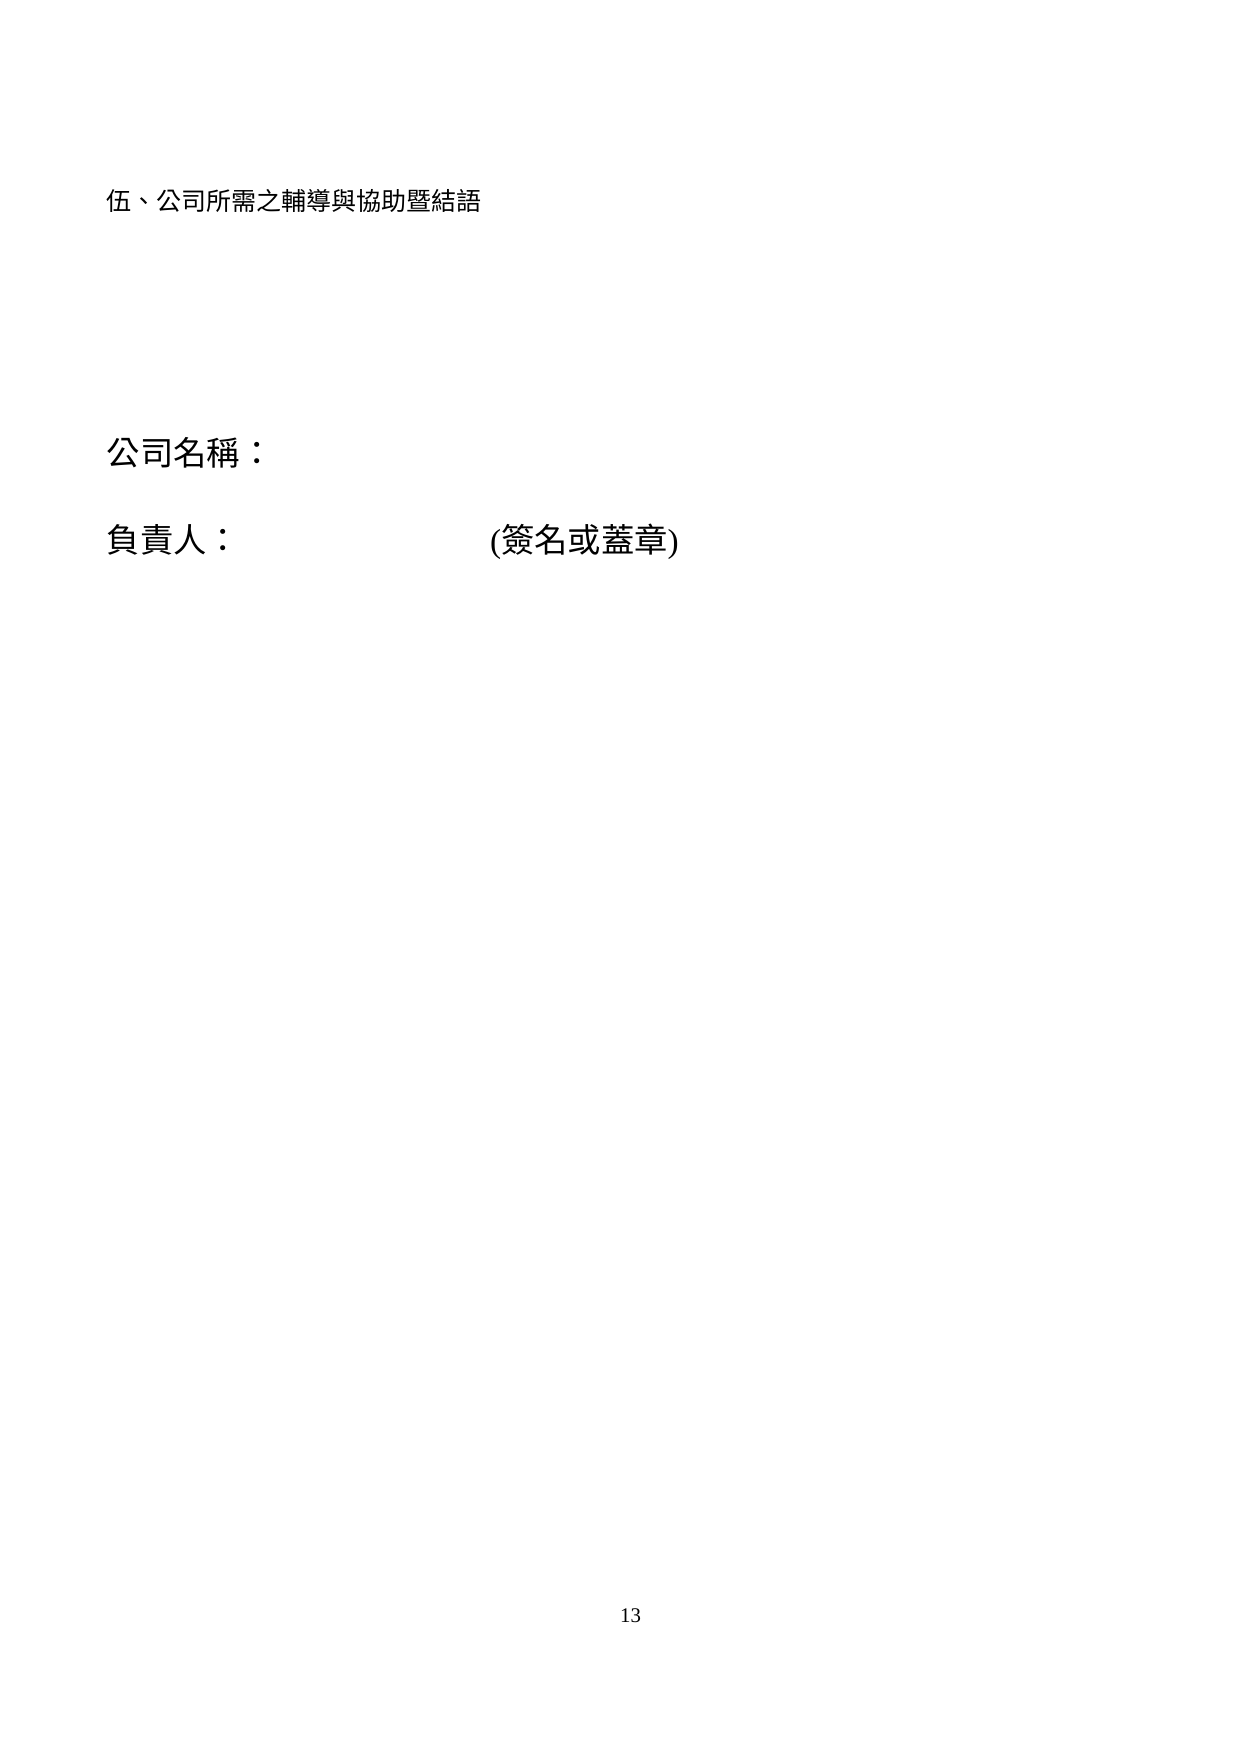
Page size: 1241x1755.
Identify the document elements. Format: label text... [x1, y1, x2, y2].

text 負責人： (簽名或蓋章) [106, 513, 1150, 562]
text 公司名稱： [106, 427, 1150, 475]
text 伍、公司所需之輔導與協助暨結語 [106, 158, 1150, 221]
